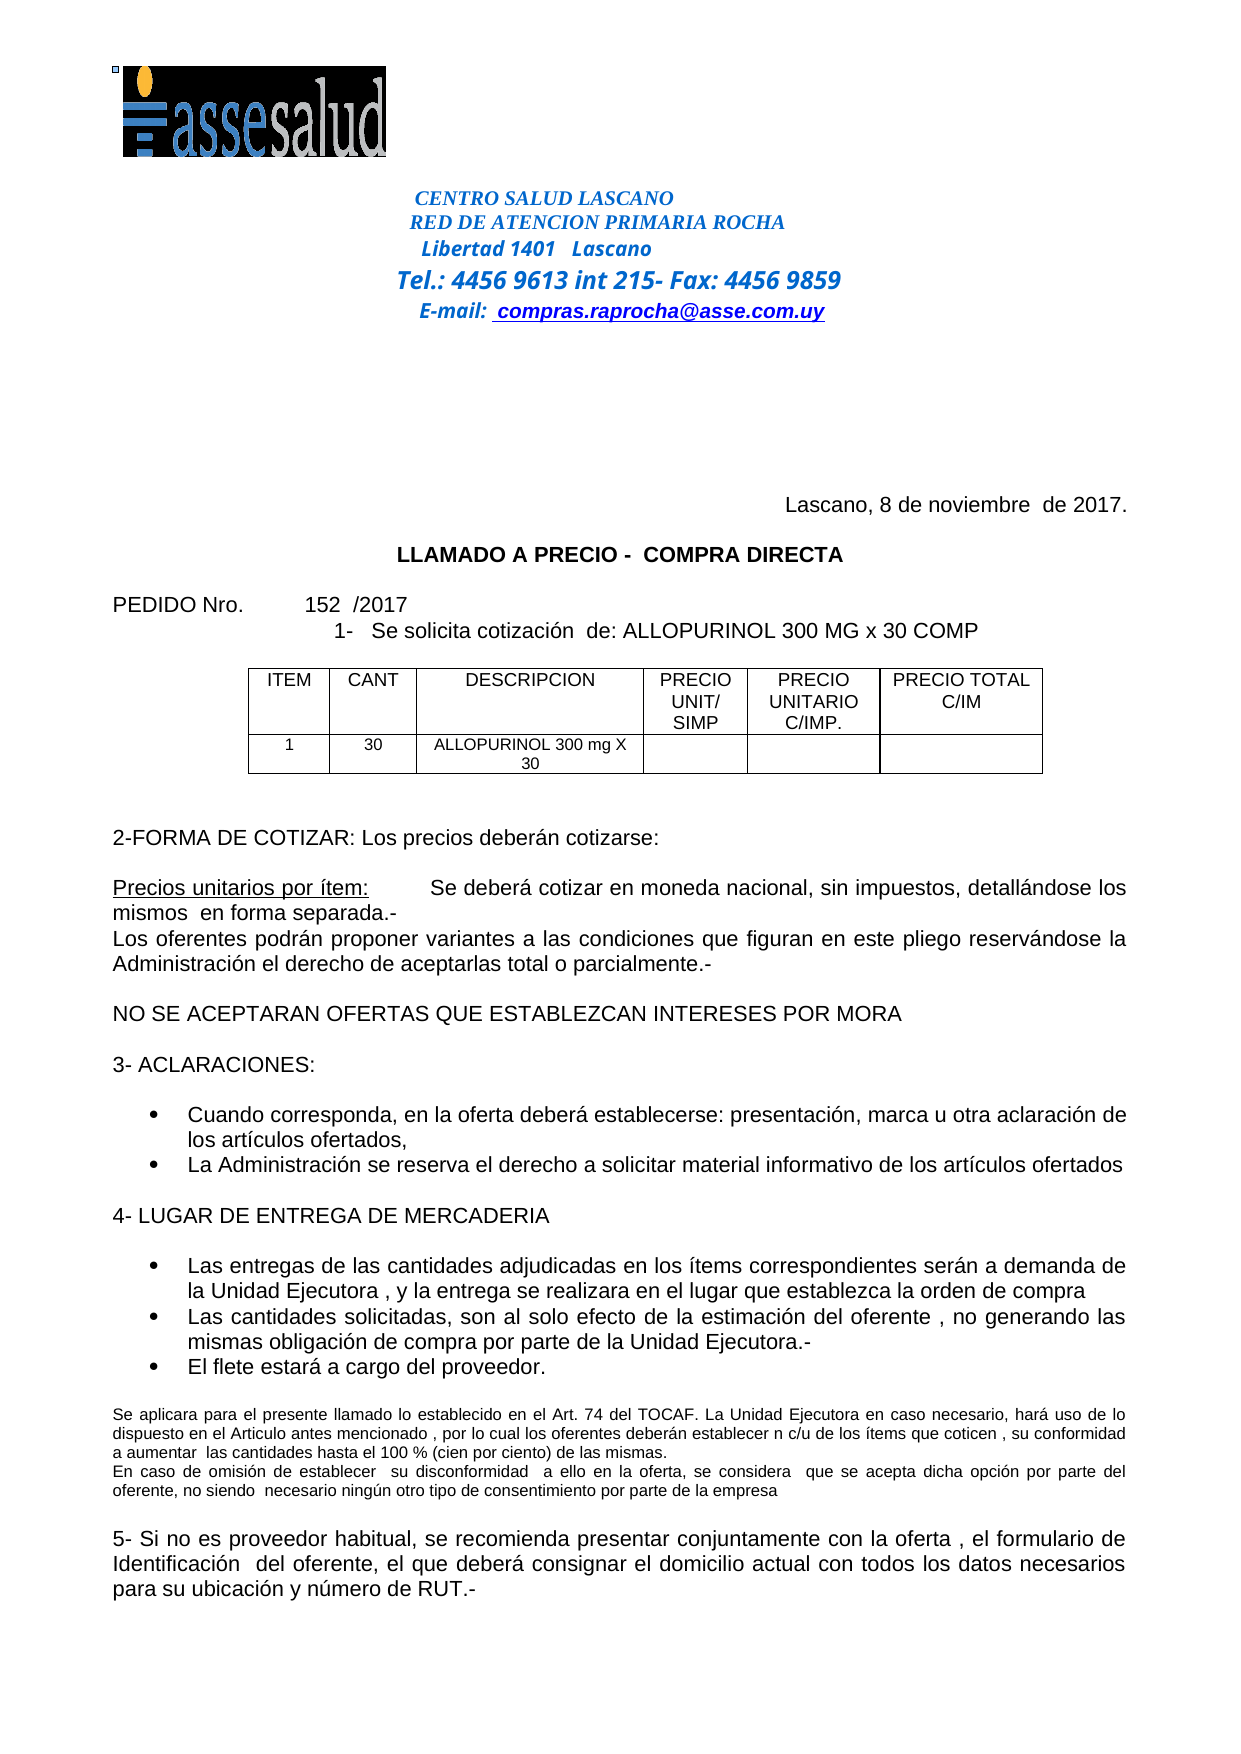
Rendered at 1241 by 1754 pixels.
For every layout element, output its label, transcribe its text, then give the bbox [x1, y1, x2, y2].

table_header PRECIO TOTAL C/IM [881, 669, 1042, 734]
text 4- LUGAR DE ENTREGA DE MERCADERIA [112, 1203, 1128, 1228]
table_header ITEM [249, 669, 329, 734]
table_header CANT [330, 669, 416, 734]
text PEDIDO Nro. 152 /2017 [112, 592, 1128, 618]
text En caso de omisión de establecer su disconformidad a ello en la oferta, se considera que se acepta dicha opción por parte del oferente, no siendo necesario ningún otro tipo de consentimiento por parte de la empresa [112, 1462, 1128, 1500]
table_cell [644, 735, 747, 773]
table_cell [881, 735, 1042, 773]
list Se solicita cotización de: ALLOPURINOL 300 MG x 30 COMP [334, 618, 1128, 643]
text LLAMADO A PRECIO - COMPRA DIRECTA [112, 542, 1128, 567]
list Cuando corresponda, en la oferta deberá establecerse: presentación, marca u otra aclaración de los artículos ofertados, [150, 1102, 1128, 1152]
text Lascano, 8 de noviembre de 2017. [112, 492, 1128, 517]
text Los oferentes podrán proponer variantes a las condiciones que figuran en este pliego reservándose la Administración el derecho de aceptarlas total o parcialmente.- [112, 925, 1128, 976]
table_cell [748, 735, 879, 773]
table_cell 1 [249, 735, 329, 773]
list Las entregas de las cantidades adjudicadas en los ítems correspondientes serán a demanda de la Unidad Ejecutora , y la entrega se realizara en el lugar que establezca la orden de compra [150, 1253, 1128, 1303]
text 5- Si no es proveedor habitual, se recomienda presentar conjuntamente con la oferta , el formulario de Identificación del oferente, el que deberá consignar el domicilio actual con todos los datos necesarios para su ubicación y número de RUT.- [112, 1525, 1128, 1601]
text 2-FORMA DE COTIZAR: Los precios deberán cotizarse: [112, 824, 1128, 850]
table_header DESCRIPCION [417, 669, 643, 734]
text 3- ACLARACIONES: [112, 1051, 1128, 1077]
text Precios unitarios por ítem: Se deberá cotizar en moneda nacional, sin impuestos, detallándose los mismos en forma separada.- [112, 875, 1128, 925]
text Se aplicara para el presente llamado lo establecido en el Art. 74 del TOCAF. La Unidad Ejecutora en caso necesario, hará uso de lo dispuesto en el Articulo antes mencionado , por lo cual los oferentes deberán establecer n c/u de los ítems que coticen , su conformidad a aumentar las cantidades hasta el 100 % (cien por ciento) de las mismas. [112, 1404, 1128, 1462]
table_cell ALLOPURINOL 300 mg X 30 [417, 735, 643, 773]
list El flete estará a cargo del proveedor. [150, 1354, 1128, 1379]
table_cell 30 [330, 735, 416, 773]
text NO SE ACEPTARAN OFERTAS QUE ESTABLEZCAN INTERESES POR MORA [112, 1001, 1128, 1026]
table_header PRECIO UNITARIO C/IMP. [748, 669, 879, 734]
list Las cantidades solicitadas, son al solo efecto de la estimación del oferente , no generando las mismas obligación de compra por parte de la Unidad Ejecutora.- [150, 1303, 1128, 1354]
list La Administración se reserva el derecho a solicitar material informativo de los artículos ofertados [150, 1152, 1128, 1177]
table_header PRECIO UNIT/ SIMP [644, 669, 747, 734]
